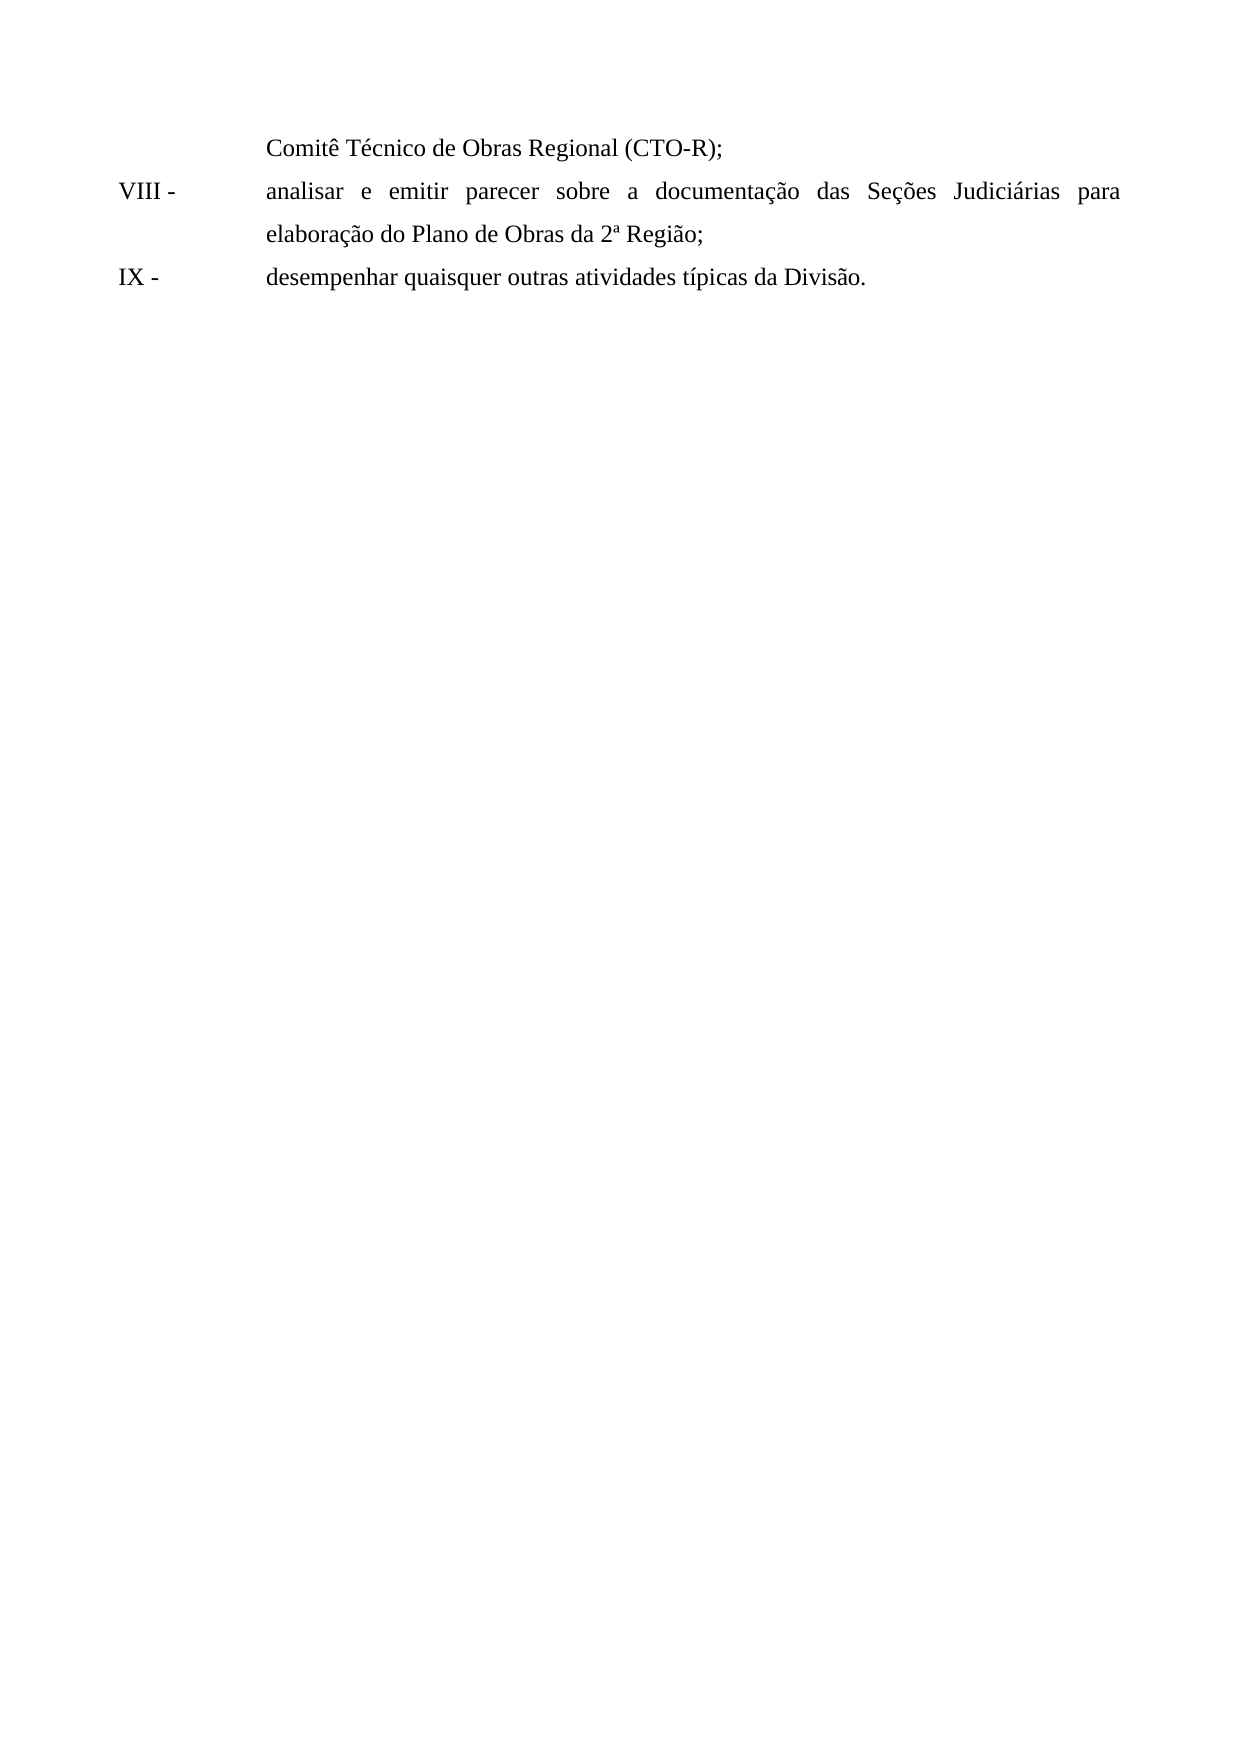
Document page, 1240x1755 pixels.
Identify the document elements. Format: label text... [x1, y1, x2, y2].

list Comitê Técnico de Obras Regional (CTO-R); [118, 133, 1121, 162]
list desempenhar quaisquer outras atividades típicas da Divisão. [118, 262, 1121, 291]
list analisar e emitir parecer sobre a documentação das Seções Judiciárias para elaboração do Plano de Obras da 2ª Região; [118, 176, 1121, 248]
